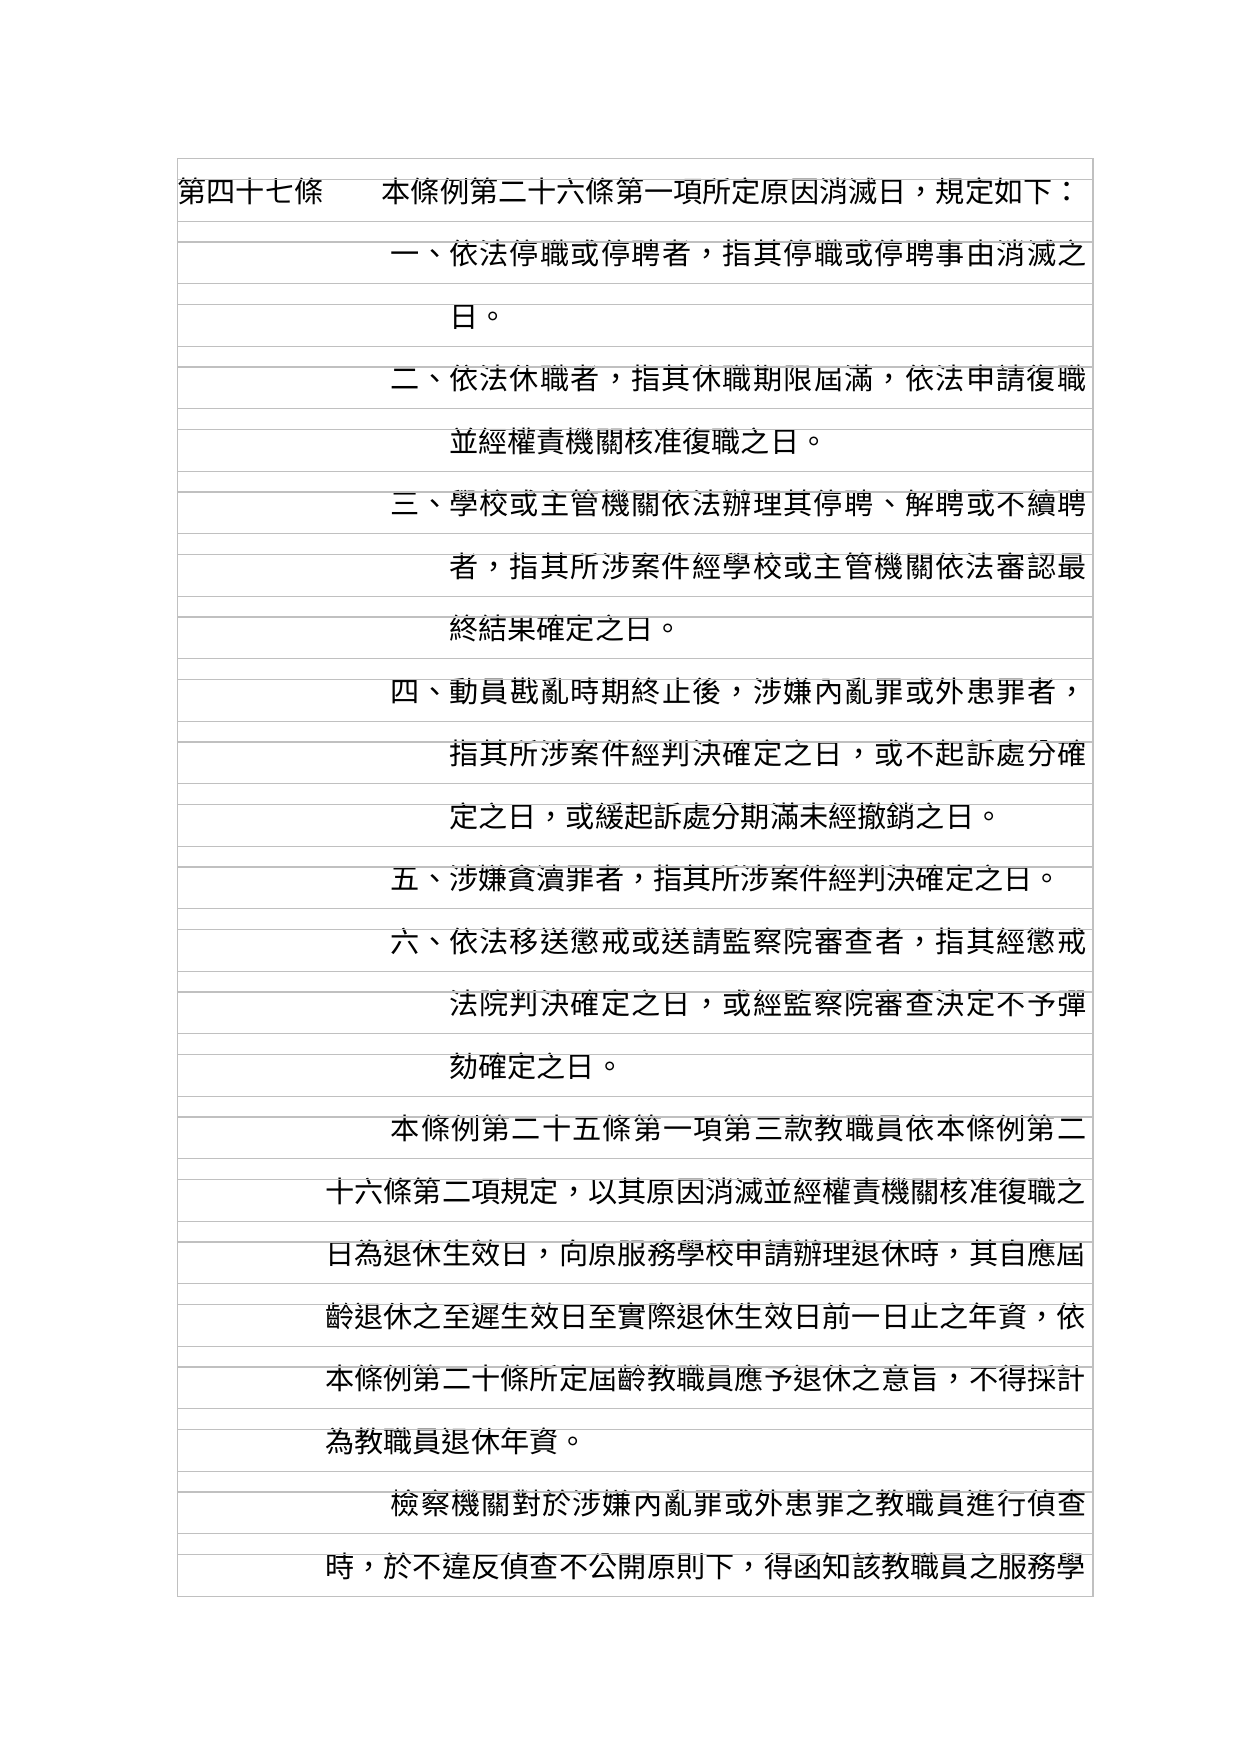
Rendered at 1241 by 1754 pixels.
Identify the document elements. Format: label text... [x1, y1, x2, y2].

list 學校或主管機關依法辦理其停聘、解聘或不續聘 [391, 493, 1088, 533]
text [178, 159, 1088, 179]
list 依法停職或停聘者，指其停職或停聘事由消滅之日。 [391, 305, 1088, 346]
text [325, 1097, 1088, 1116]
list 依法停職或停聘者，指其停職或停聘事由消滅之日。 [391, 284, 1088, 304]
text 齡退休之至遲生效日至實際退休生效日前一日止之年資，依 [325, 1305, 1088, 1346]
list 並經權責機關核准復職之日。 [391, 430, 1088, 471]
text 時，於不違反偵查不公開原則下，得函知該教職員之服務學 [325, 1555, 1088, 1596]
list [391, 409, 1088, 429]
list 指其所涉案件經判決確定之日，或不起訴處分確 [391, 743, 1088, 783]
list [391, 1034, 1088, 1054]
text 為教職員退休年資。 [325, 1430, 1088, 1471]
list [391, 659, 1088, 679]
text [325, 1222, 1088, 1241]
list 者，指其所涉案件經學校或主管機關依法審認最 [391, 555, 1088, 596]
list [391, 597, 1088, 616]
list [391, 972, 1088, 991]
text 日為退休生效日，向原服務學校申請辦理退休時，其自應屆 [325, 1243, 1088, 1283]
list 依法停職或停聘者，指其停職或停聘事由消滅之日。 [391, 222, 1088, 241]
list 依法移送懲戒或送請監察院審查者，指其經懲戒 [391, 930, 1088, 971]
list 涉嫌貪瀆罪者，指其所涉案件經判決確定之日。 [391, 868, 1088, 908]
text 本條例第二十五條第一項第三款教職員依本條例第二 [325, 1118, 1088, 1158]
list [391, 847, 1088, 866]
list [391, 472, 1088, 491]
text 十六條第二項規定，以其原因消滅並經權責機關核准復職之 [325, 1180, 1088, 1221]
list 法院判決確定之日，或經監察院審查決定不予彈 [391, 993, 1088, 1033]
list 動員戡亂時期終止後，涉嫌內亂罪或外患罪者， [391, 680, 1088, 721]
text 本條例第二十條所定屆齡教職員應予退休之意旨，不得採計 [325, 1368, 1088, 1408]
text 檢察機關對於涉嫌內亂罪或外患罪之教職員進行偵查 [325, 1493, 1088, 1533]
text [325, 1534, 1088, 1554]
list 終結果確定之日。 [391, 618, 1088, 658]
list 劾確定之日。 [391, 1055, 1088, 1096]
text [325, 1347, 1088, 1366]
text [325, 1159, 1088, 1179]
list [391, 909, 1088, 929]
list [391, 722, 1088, 741]
list [391, 784, 1088, 804]
text 第四十七條 本條例第二十六條第一項所定原因消滅日，規定如下： [178, 180, 1088, 221]
text [325, 1409, 1088, 1429]
text [325, 1472, 1088, 1491]
list [391, 347, 1088, 366]
list 定之日，或緩起訴處分期滿未經撤銷之日。 [391, 805, 1088, 846]
list [391, 534, 1088, 554]
text [325, 1284, 1088, 1304]
list 依法休職者，指其休職期限屆滿，依法申請復職 [391, 368, 1088, 408]
list 依法停職或停聘者，指其停職或停聘事由消滅之日。 [391, 243, 1088, 283]
